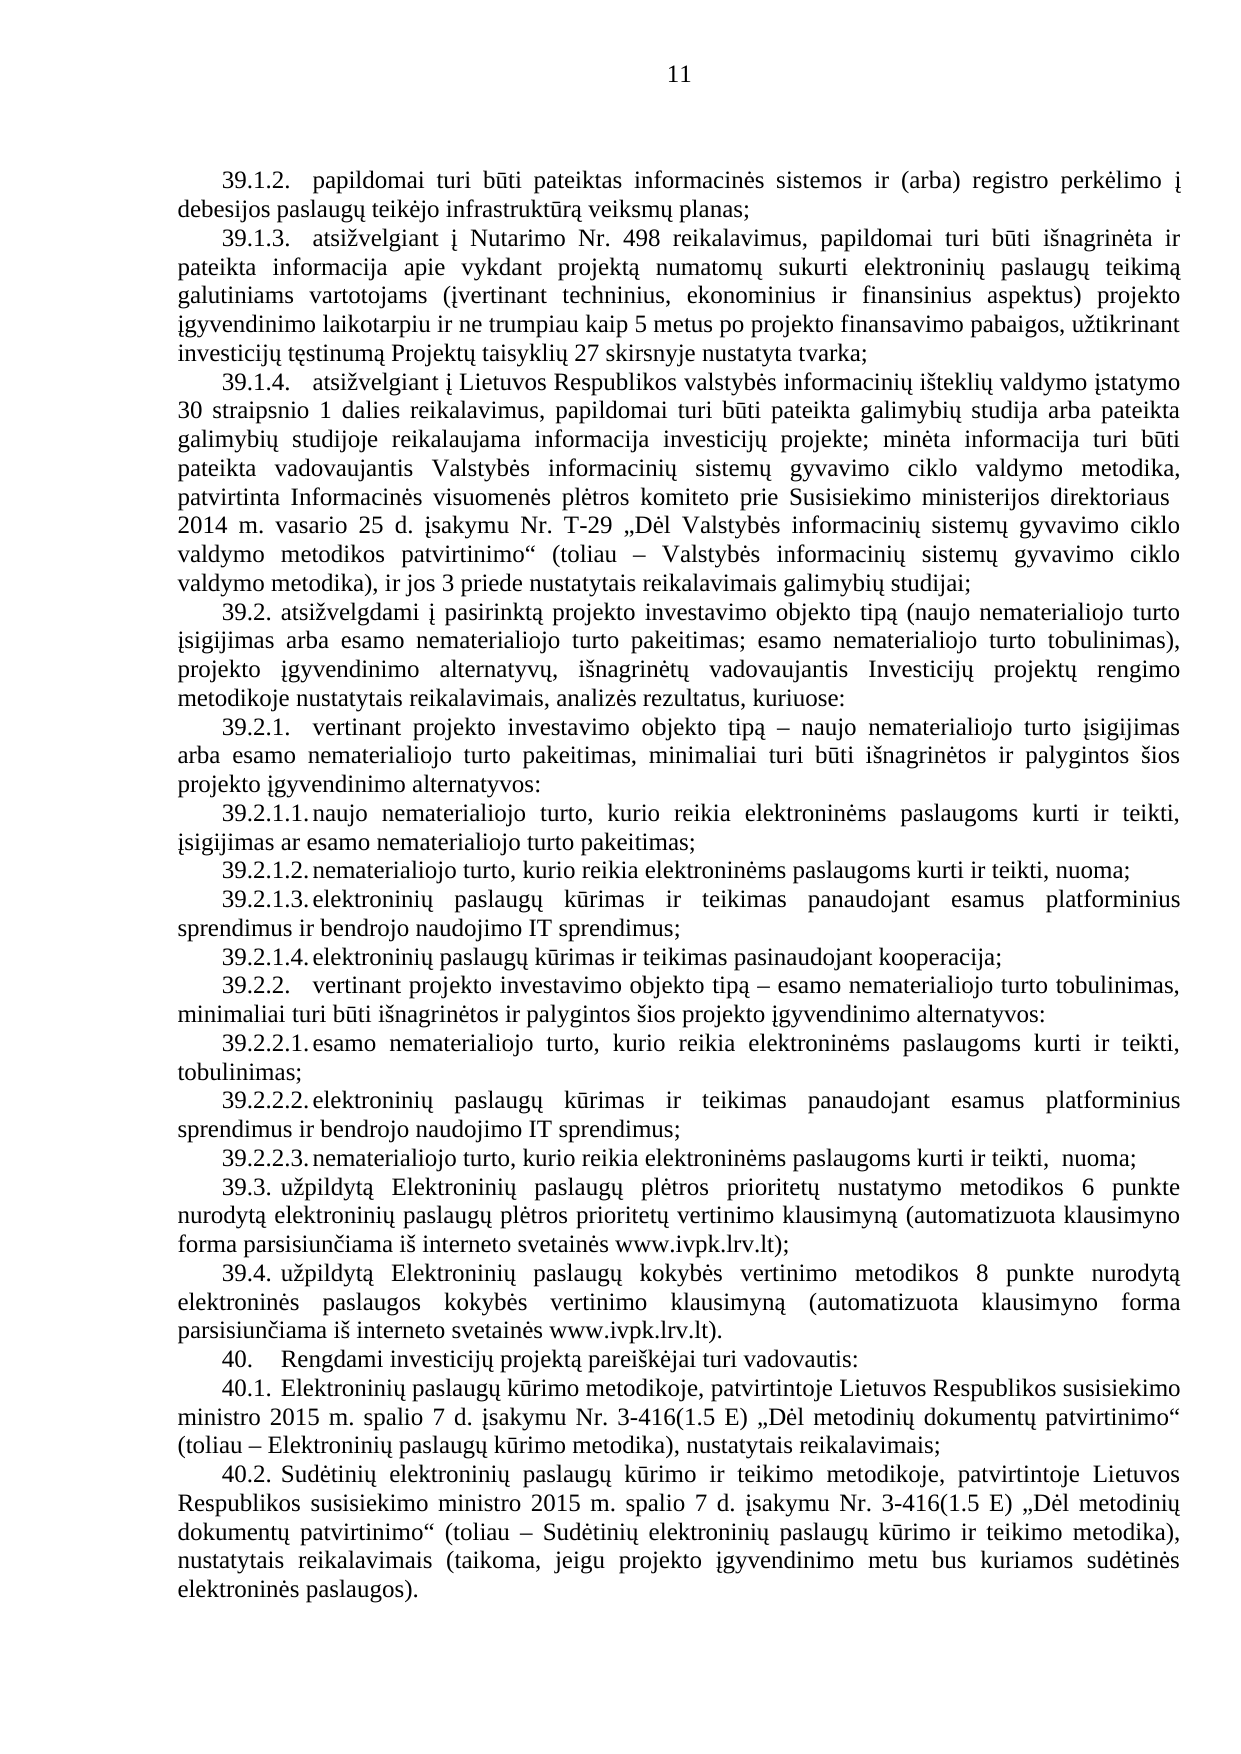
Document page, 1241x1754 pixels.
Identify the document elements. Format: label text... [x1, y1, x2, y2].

text 39.2.2.1. esamo nematerialiojo turto, kurio reikia elektroninėms paslaugoms kurti ir teikti, tobulinimas; [177, 1028, 1181, 1085]
text 39.4. užpildytą Elektroninių paslaugų kokybės vertinimo metodikos 8 punkte nurodytą elektroninės paslaugos kokybės vertinimo klausimyną (automatizuota klausimyno forma parsisiunčiama iš interneto svetainės www.ivpk.lrv.lt). [177, 1258, 1181, 1344]
text 39.1.2. papildomai turi būti pateiktas informacinės sistemos ir (arba) registro perkėlimo į debesijos paslaugų teikėjo infrastruktūrą veiksmų planas; [177, 165, 1181, 223]
text 40.1. Elektroninių paslaugų kūrimo metodikoje, patvirtintoje Lietuvos Respublikos susisiekimo ministro 2015 m. spalio 7 d. įsakymu Nr. 3-416(1.5 E) „Dėl metodinių dokumentų patvirtinimo“ (toliau – Elektroninių paslaugų kūrimo metodika), nustatytais reikalavimais; [177, 1373, 1181, 1459]
text 39.3. užpildytą Elektroninių paslaugų plėtros prioritetų nustatymo metodikos 6 punkte nurodytą elektroninių paslaugų plėtros prioritetų vertinimo klausimyną (automatizuota klausimyno forma parsisiunčiama iš interneto svetainės www.ivpk.lrv.lt); [177, 1172, 1181, 1258]
text 40. Rengdami investicijų projektą pareiškėjai turi vadovautis: [177, 1344, 1181, 1373]
text 39.2.1.4. elektroninių paslaugų kūrimas ir teikimas pasinaudojant kooperacija; [177, 942, 1181, 970]
text 39.2.1.3. elektroninių paslaugų kūrimas ir teikimas panaudojant esamus platforminius sprendimus ir bendrojo naudojimo IT sprendimus; [177, 884, 1181, 942]
text 39.2.1.1. naujo nematerialiojo turto, kurio reikia elektroninėms paslaugoms kurti ir teikti, įsigijimas ar esamo nematerialiojo turto pakeitimas; [177, 798, 1181, 855]
text 39.2. atsižvelgdami į pasirinktą projekto investavimo objekto tipą (naujo nematerialiojo turto įsigijimas arba esamo nematerialiojo turto pakeitimas; esamo nematerialiojo turto tobulinimas), projekto įgyvendinimo alternatyvų, išnagrinėtų vadovaujantis Investicijų projektų rengimo metodikoje nustatytais reikalavimais, analizės rezultatus, kuriuose: [177, 597, 1181, 712]
text 40.2. Sudėtinių elektroninių paslaugų kūrimo ir teikimo metodikoje, patvirtintoje Lietuvos Respublikos susisiekimo ministro 2015 m. spalio 7 d. įsakymu Nr. 3-416(1.5 E) „Dėl metodinių dokumentų patvirtinimo“ (toliau – Sudėtinių elektroninių paslaugų kūrimo ir teikimo metodika), nustatytais reikalavimais (taikoma, jeigu projekto įgyvendinimo metu bus kuriamos sudėtinės elektroninės paslaugos). [177, 1459, 1181, 1603]
text 39.2.1.2. nematerialiojo turto, kurio reikia elektroninėms paslaugoms kurti ir teikti, nuoma; [177, 855, 1181, 884]
text 39.2.2. vertinant projekto investavimo objekto tipą – esamo nematerialiojo turto tobulinimas, minimaliai turi būti išnagrinėtos ir palygintos šios projekto įgyvendinimo alternatyvos: [177, 970, 1181, 1028]
text 39.2.2.3. nematerialiojo turto, kurio reikia elektroninėms paslaugoms kurti ir teikti, nuoma; [177, 1143, 1181, 1172]
text 39.2.1. vertinant projekto investavimo objekto tipą – naujo nematerialiojo turto įsigijimas arba esamo nematerialiojo turto pakeitimas, minimaliai turi būti išnagrinėtos ir palygintos šios projekto įgyvendinimo alternatyvos: [177, 712, 1181, 798]
text 39.1.4. atsižvelgiant į Lietuvos Respublikos valstybės informacinių išteklių valdymo įstatymo 30 straipsnio 1 dalies reikalavimus, papildomai turi būti pateikta galimybių studija arba pateikta galimybių studijoje reikalaujama informacija investicijų projekte; minėta informacija turi būti pateikta vadovaujantis Valstybės informacinių sistemų gyvavimo ciklo valdymo metodika, patvirtinta Informacinės visuomenės plėtros komiteto prie Susisiekimo ministerijos direktoriaus 2014 m. vasario 25 d. įsakymu Nr. T-29 „Dėl Valstybės informacinių sistemų gyvavimo ciklo valdymo metodikos patvirtinimo“ (toliau – Valstybės informacinių sistemų gyvavimo ciklo valdymo metodika), ir jos 3 priede nustatytais reikalavimais galimybių studijai; [177, 367, 1181, 597]
text 39.2.2.2. elektroninių paslaugų kūrimas ir teikimas panaudojant esamus platforminius sprendimus ir bendrojo naudojimo IT sprendimus; [177, 1085, 1181, 1143]
text 39.1.3. atsižvelgiant į Nutarimo Nr. 498 reikalavimus, papildomai turi būti išnagrinėta ir pateikta informacija apie vykdant projektą numatomų sukurti elektroninių paslaugų teikimą galutiniams vartotojams (įvertinant techninius, ekonominius ir finansinius aspektus) projekto įgyvendinimo laikotarpiu ir ne trumpiau kaip 5 metus po projekto finansavimo pabaigos, užtikrinant investicijų tęstinumą Projektų taisyklių 27 skirsnyje nustatyta tvarka; [177, 223, 1181, 367]
